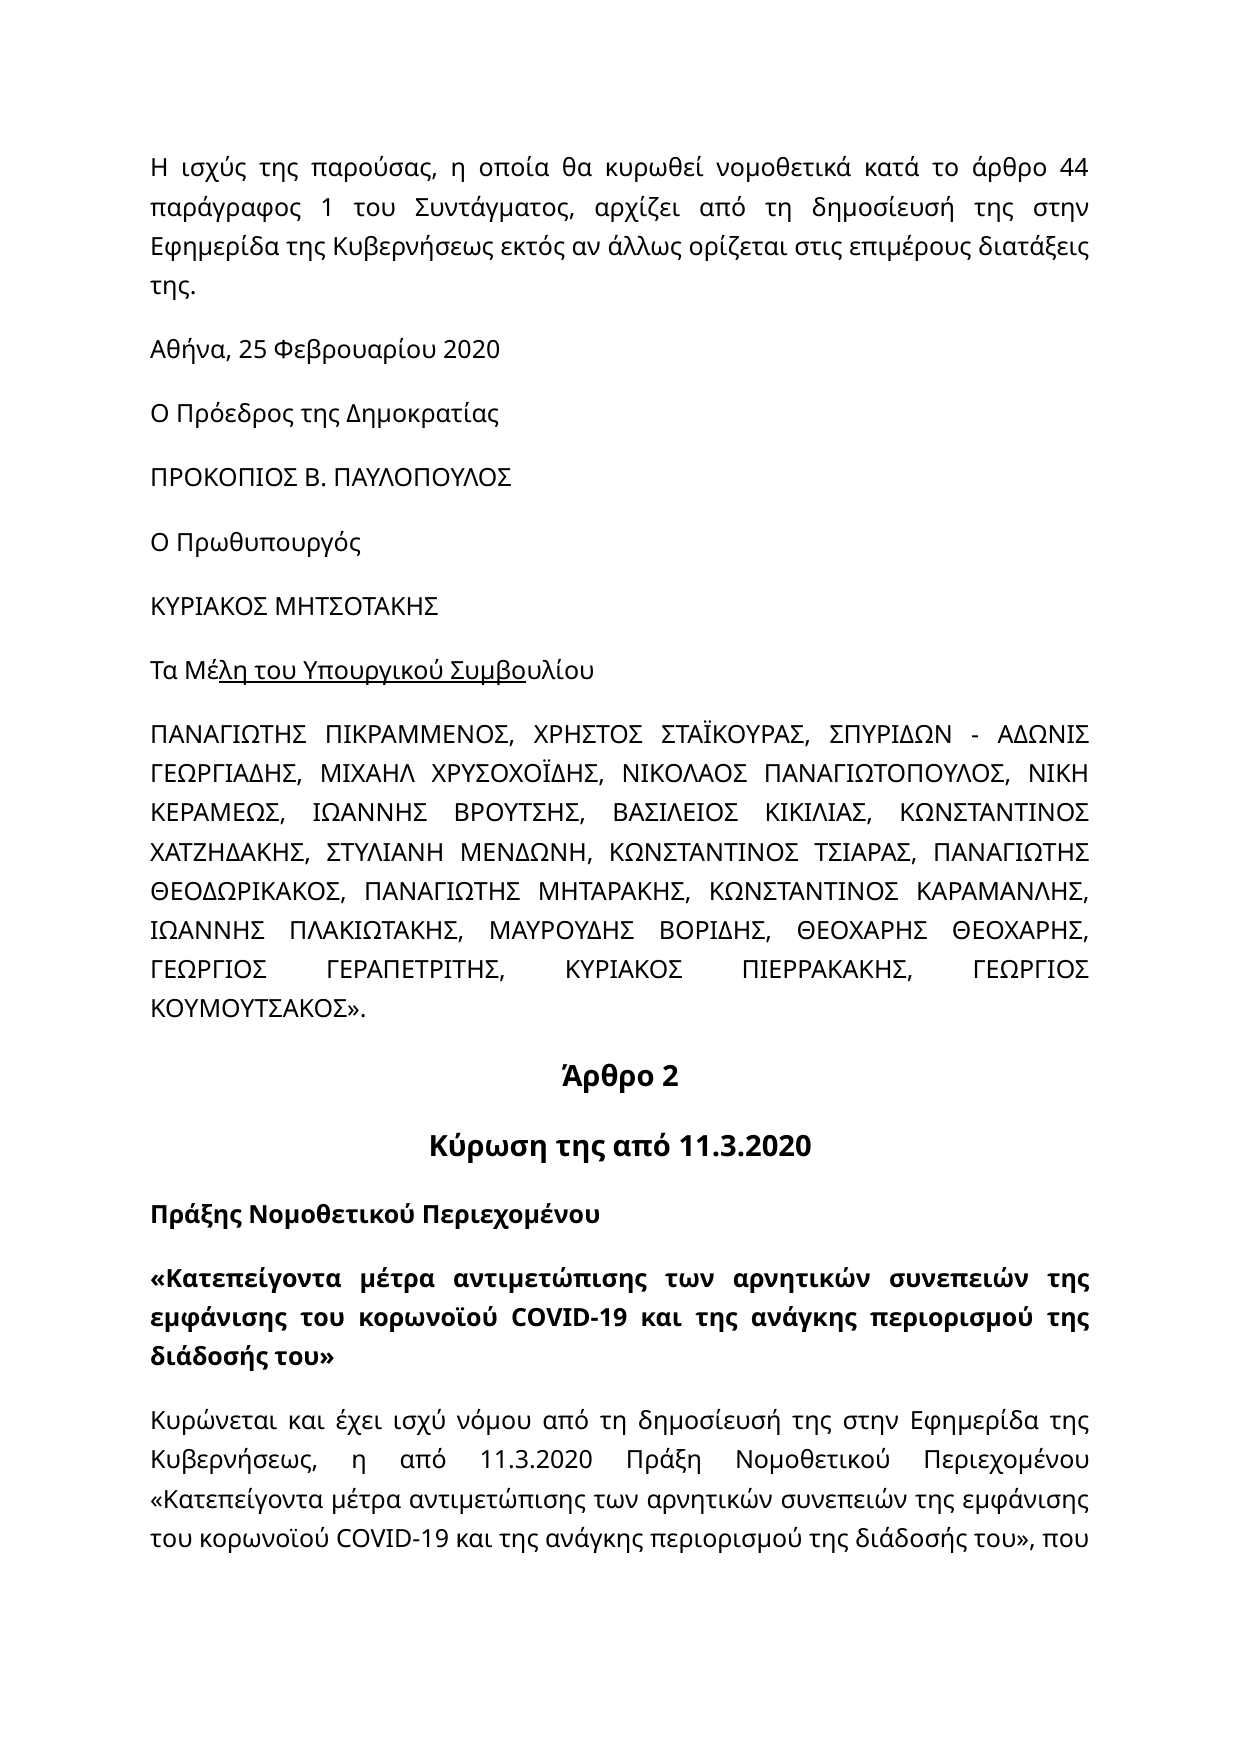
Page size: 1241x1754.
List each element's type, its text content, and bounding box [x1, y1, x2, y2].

text «Κατεπείγοντα μέτρα αντιμετώπισης των αρνητικών συνεπειών της εμφάνισης του κορωνοϊού COVID-19 και της ανάγκης περιορισμού της διάδοσής του» [150, 1260, 1090, 1373]
text ΠΑΝΑΓΙΩΤΗΣ ΠΙΚΡΑΜΜΕΝΟΣ, ΧΡΗΣΤΟΣ ΣΤΑΪΚΟΥΡΑΣ, ΣΠΥΡΙΔΩΝ - ΑΔΩΝΙΣ ΓΕΩΡΓΙΑΔΗΣ, ΜΙΧΑΗΛ ΧΡΥΣΟΧΟΪΔΗΣ, ΝΙΚΟΛΑΟΣ ΠΑΝΑΓΙΩΤΟΠΟΥΛΟΣ, ΝΙΚΗ ΚΕΡΑΜΕΩΣ, ΙΩΑΝΝΗΣ ΒΡΟΥΤΣΗΣ, ΒΑΣΙΛΕΙΟΣ ΚΙΚΙΛΙΑΣ, ΚΩΝΣΤΑΝΤΙΝΟΣ ΧΑΤΖΗΔΑΚΗΣ, ΣΤΥΛΙΑΝΗ ΜΕΝΔΩΝΗ, ΚΩΝΣΤΑΝΤΙΝΟΣ ΤΣΙΑΡΑΣ, ΠΑΝΑΓΙΩΤΗΣ ΘΕΟΔΩΡΙΚΑΚΟΣ, ΠΑΝΑΓΙΩΤΗΣ ΜΗΤΑΡΑΚΗΣ, ΚΩΝΣΤΑΝΤΙΝΟΣ ΚΑΡΑΜΑΝΛΗΣ, ΙΩΑΝΝΗΣ ΠΛΑΚΙΩΤΑΚΗΣ, ΜΑΥΡΟΥΔΗΣ ΒΟΡΙΔΗΣ, ΘΕΟΧΑΡΗΣ ΘΕΟΧΑΡΗΣ, ΓΕΩΡΓΙΟΣ ΓΕΡΑΠΕΤΡΙΤΗΣ, ΚΥΡΙΑΚΟΣ ΠΙΕΡΡΑΚΑΚΗΣ, ΓΕΩΡΓΙΟΣ ΚΟΥΜΟΥΤΣΑΚΟΣ». [150, 717, 1090, 1025]
text Τα Μέλη του Υπουργικού Συμβουλίου [150, 652, 1090, 687]
text ΠΡΟΚΟΠΙΟΣ Β. ΠΑΥΛΟΠΟΥΛΟΣ [150, 460, 1090, 494]
text Ο Πρόεδρος της Δημοκρατίας [150, 396, 1090, 430]
subtitle Κύρωση της από 11.3.2020 [150, 1126, 1090, 1165]
text Αθήνα, 25 Φεβρουαρίου 2020 [150, 332, 1090, 366]
text Κυρώνεται και έχει ισχύ νόμου από τη δημοσίευσή της στην Εφημερίδα της Κυβερνήσεως, η από 11.3.2020 Πράξη Νομοθετικού Περιεχομένου «Κατεπείγοντα μέτρα αντιμετώπισης των αρνητικών συνεπειών της εμφάνισης του κορωνοϊού COVID-19 και της ανάγκης περιορισμού της διάδοσής του», που [150, 1403, 1090, 1554]
text Η ισχύς της παρούσας, η οποία θα κυρωθεί νομοθετικά κατά το άρθρο 44 παράγραφος 1 του Συντάγματος, αρχίζει από τη δημοσίευσή της στην Εφημερίδα της Κυβερνήσεως εκτός αν άλλως ορίζεται στις επιμέρους διατάξεις της. [150, 150, 1090, 302]
subtitle Άρθρο 2 [150, 1055, 1090, 1095]
text ΚΥΡΙΑΚΟΣ ΜΗΤΣΟΤΑΚΗΣ [150, 588, 1090, 622]
text Πράξης Νομοθετικού Περιεχομένου [150, 1196, 1090, 1230]
text Ο Πρωθυπουργός [150, 524, 1090, 558]
